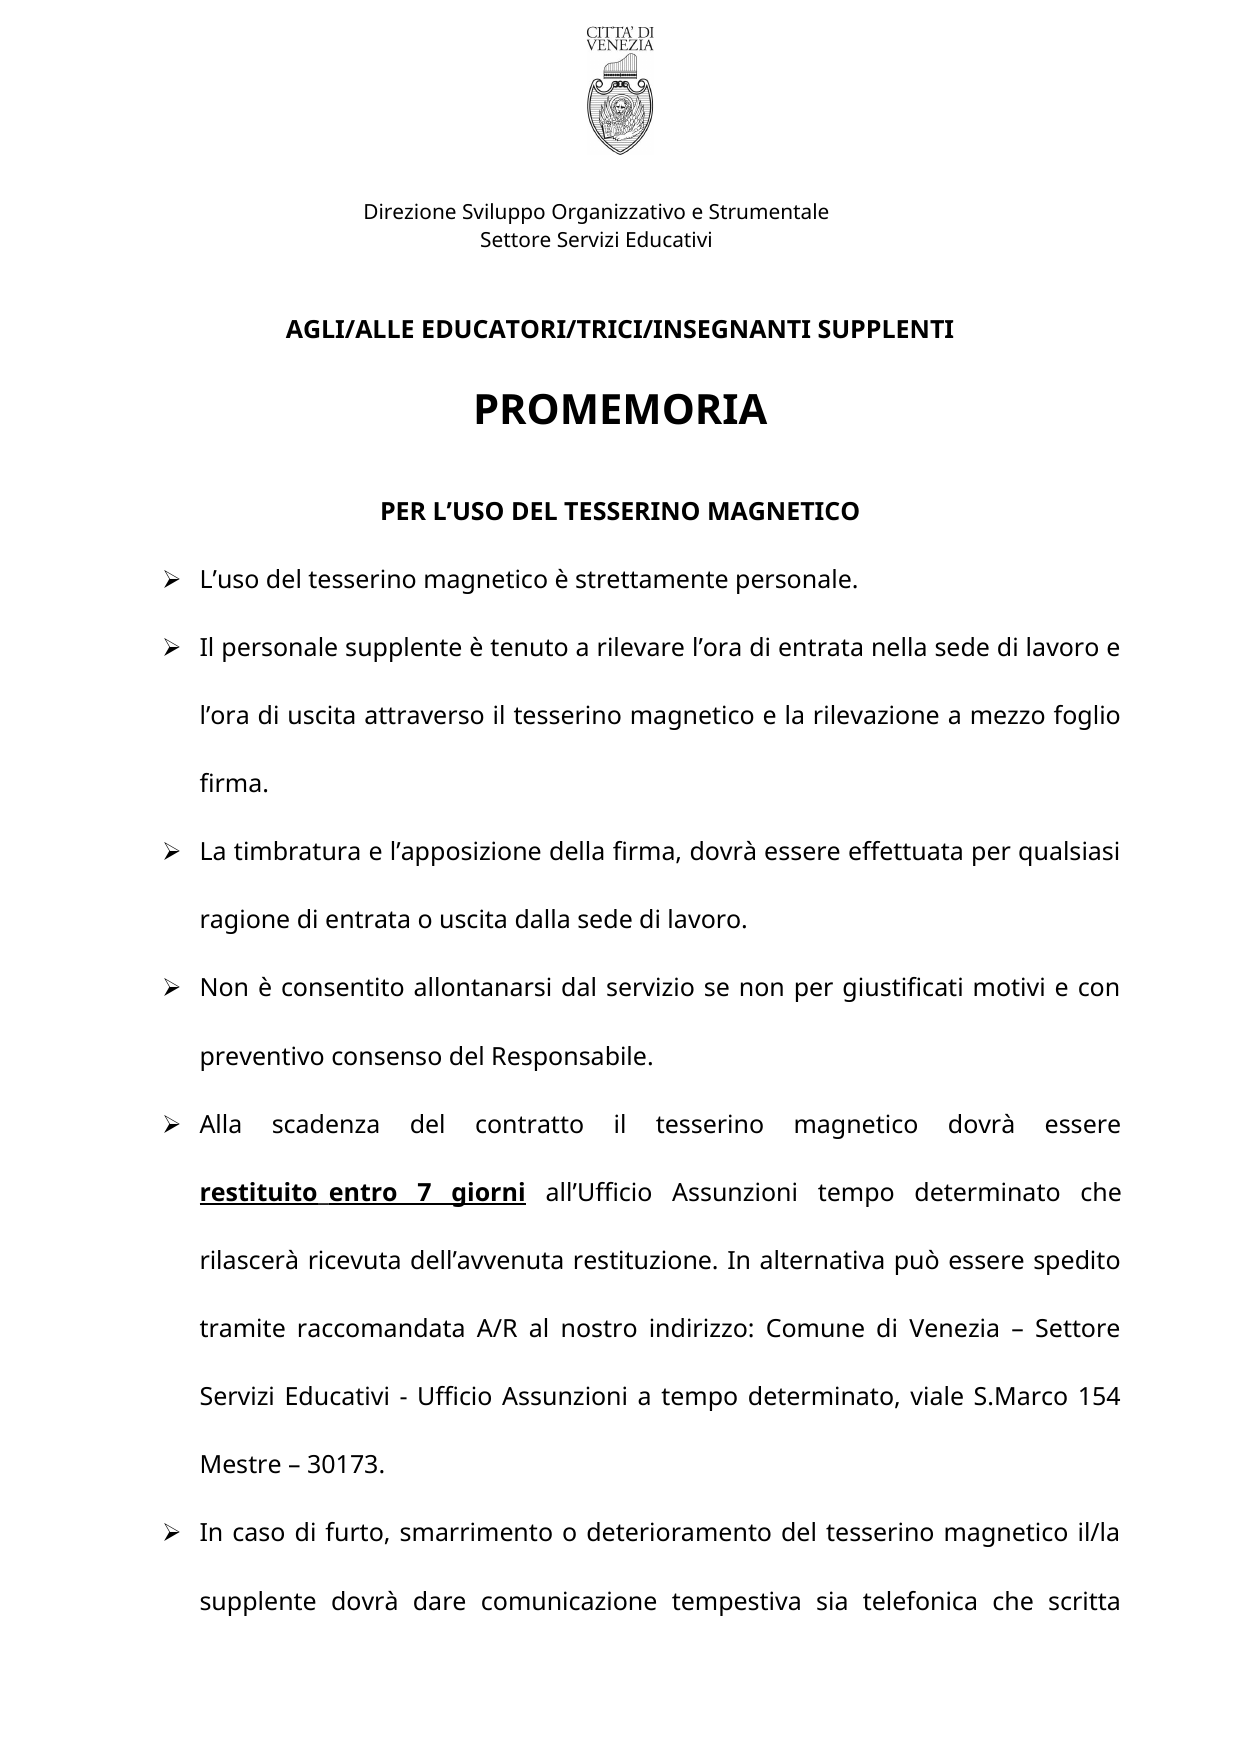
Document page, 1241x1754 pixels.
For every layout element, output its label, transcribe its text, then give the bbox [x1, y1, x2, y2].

subtitle PER L’USO DEL TESSERINO MAGNETICO [118, 493, 1122, 527]
text PROMEMORIA [118, 379, 1122, 436]
text AGLI/ALLE EDUCATORI/TRICI/INSEGNANTI SUPPLENTI [118, 311, 1122, 346]
list Non è consentito allontanarsi dal servizio se non per giustificati motivi e con preventivo consenso del Responsabile. [162, 970, 1122, 1072]
list In caso di furto, smarrimento o deterioramento del tesserino magnetico il/la supplente dovrà dare comunicazione tempestiva sia telefonica che scritta [162, 1515, 1122, 1617]
list L’uso del tesserino magnetico è strettamente personale. [162, 561, 1122, 595]
list Il personale supplente è tenuto a rilevare l’ora di entrata nella sede di lavoro e l’ora di uscita attraverso il tesserino magnetico e la rilevazione a mezzo foglio firma. [162, 629, 1122, 800]
list Alla scadenza del contratto il tesserino magnetico dovrà essere restituito_entro 7 giorni all’Ufficio Assunzioni tempo determinato che rilascerà ricevuta dell’avvenuta restituzione. In alternativa può essere spedito tramite raccomandata A/R al nostro indirizzo: Comune di Venezia – Settore Servizi Educativi - Ufficio Assunzioni a tempo determinato, viale S.Marco 154 Mestre – 30173. [162, 1106, 1122, 1481]
text Settore Servizi Educativi [118, 226, 1074, 254]
text Direzione Sviluppo Organizzativo e Strumentale [118, 197, 1074, 226]
picture [586, 26, 654, 155]
list La timbratura e l’apposizione della firma, dovrà essere effettuata per qualsiasi ragione di entrata o uscita dalla sede di lavoro. [162, 834, 1122, 936]
